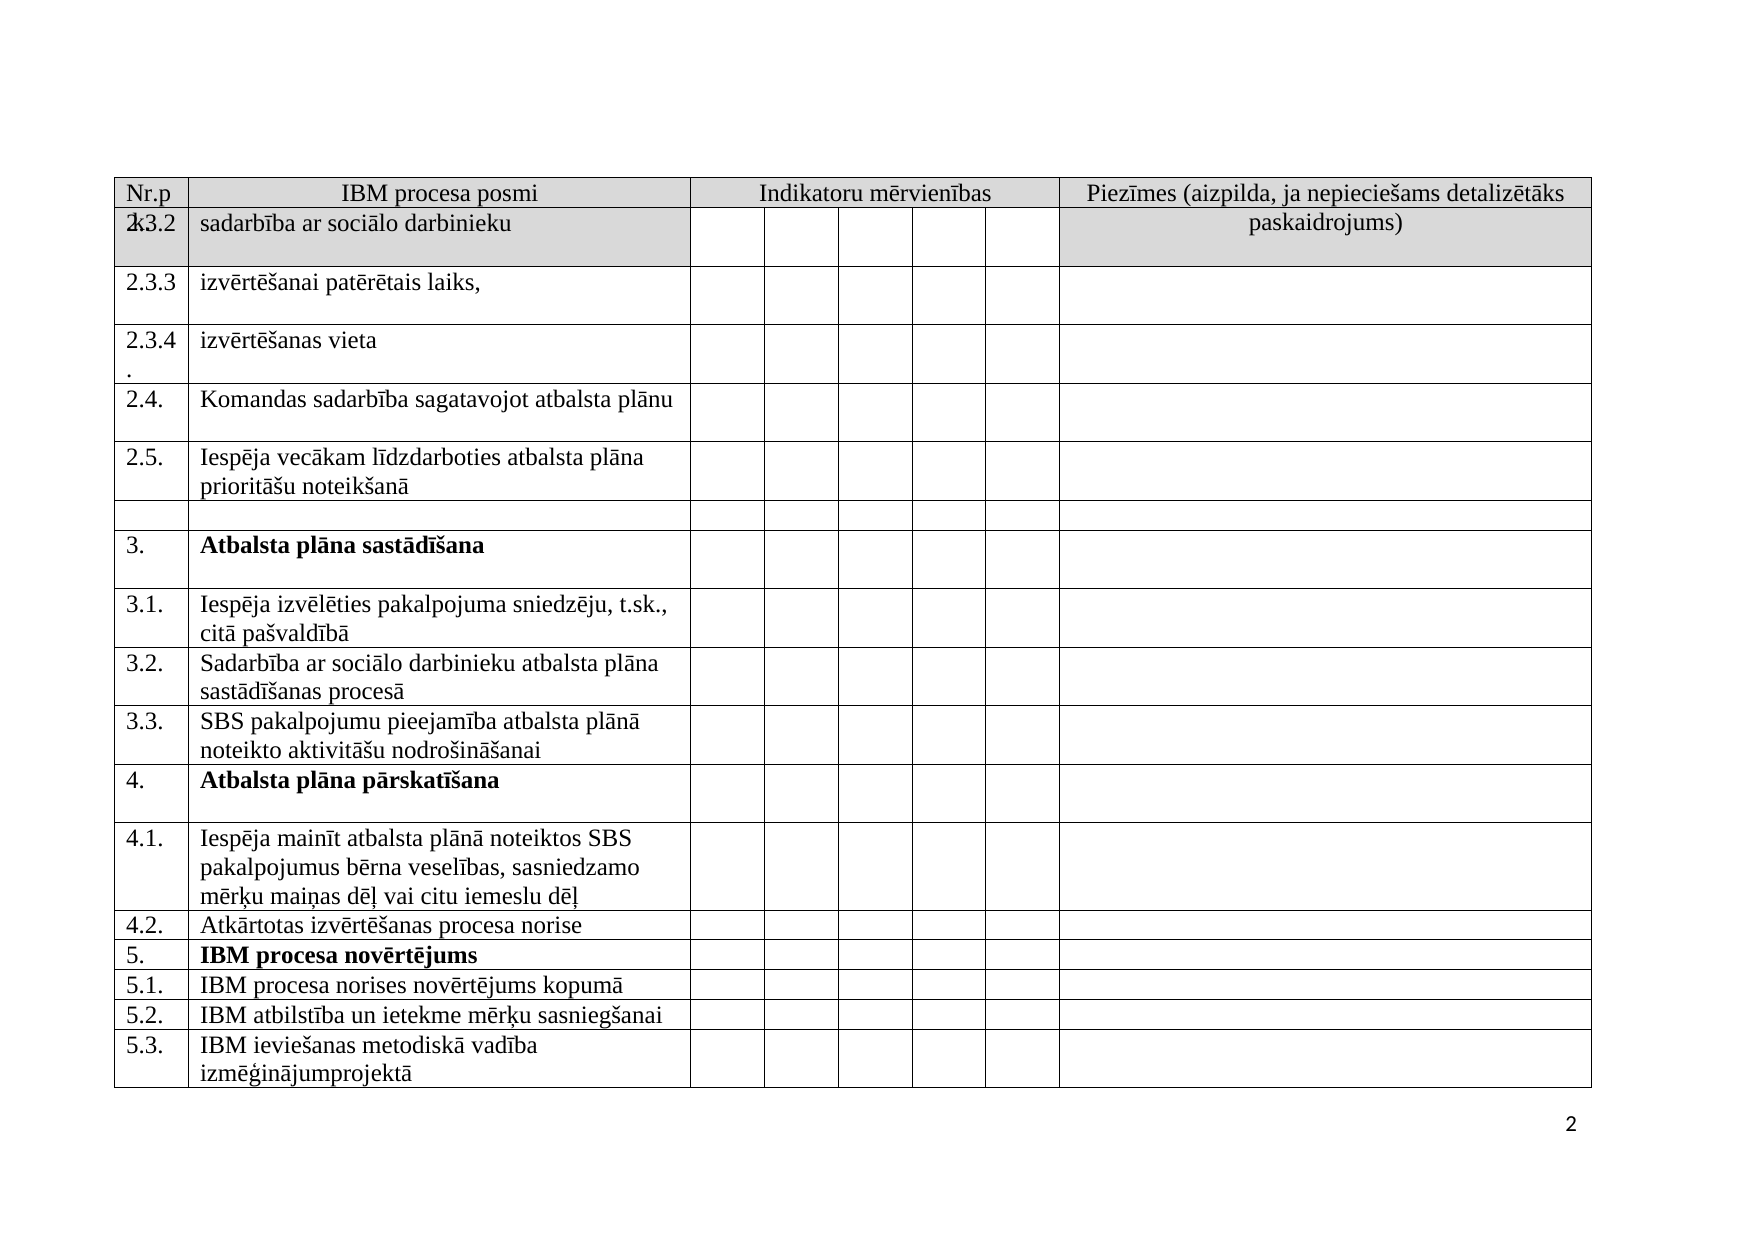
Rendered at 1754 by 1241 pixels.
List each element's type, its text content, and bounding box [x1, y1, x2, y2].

table_cell 2.4. [115, 384, 188, 441]
table_cell [691, 531, 764, 588]
table_cell [691, 1030, 764, 1087]
table_cell [839, 531, 912, 588]
table_cell [1060, 325, 1591, 383]
table_cell [1060, 1030, 1591, 1087]
table_cell Sadarbība ar sociālo darbinieku atbalsta plāna sastādīšanas procesā [189, 648, 690, 705]
table_cell [839, 442, 912, 500]
table_cell [691, 970, 764, 999]
table_cell [115, 501, 188, 529]
table_cell [1060, 1000, 1591, 1029]
table_cell 5.1. [115, 970, 188, 999]
table_cell [765, 765, 838, 822]
table_cell [1060, 208, 1591, 266]
table_cell [986, 1000, 1059, 1029]
table_cell [839, 208, 912, 266]
table_cell [913, 442, 985, 500]
table_cell [691, 823, 764, 909]
table_cell [913, 531, 985, 588]
table_cell [691, 501, 764, 529]
table_cell [839, 1000, 912, 1029]
table_cell [691, 911, 764, 939]
table_cell IBM atbilstība un ietekme mērķu sasniegšanai [189, 1000, 690, 1029]
table_cell [1060, 765, 1591, 822]
table_cell [986, 325, 1059, 383]
table_cell [839, 384, 912, 441]
table_cell 2.3.3 [115, 267, 188, 324]
table_cell [1060, 501, 1591, 529]
table_cell [839, 501, 912, 529]
table_cell 3.1. [115, 589, 188, 647]
table_cell [839, 911, 912, 939]
table_cell [913, 1030, 985, 1087]
table_cell [765, 970, 838, 999]
table_cell Atbalsta plāna pārskatīšana [189, 765, 690, 822]
table_cell [1060, 823, 1591, 909]
table_cell [913, 267, 985, 324]
table_cell izvērtēšanai patērētais laiks, [189, 267, 690, 324]
table_cell [986, 531, 1059, 588]
table_cell [765, 940, 838, 969]
table_cell 4. [115, 765, 188, 822]
table_header Piezīmes (aizpilda, ja nepieciešams detalizētāks paskaidrojums) [1060, 178, 1591, 207]
table_cell Iespēja mainīt atbalsta plānā noteiktos SBS pakalpojumus bērna veselības, sasniedzamo mērķu maiņas dēļ vai citu iemeslu dēļ [189, 823, 690, 909]
table_cell [691, 325, 764, 383]
table_cell [765, 911, 838, 939]
table_cell [691, 706, 764, 764]
table_cell [913, 970, 985, 999]
table_cell [986, 589, 1059, 647]
table_cell [691, 267, 764, 324]
table_cell [691, 1000, 764, 1029]
table_cell [913, 325, 985, 383]
table_cell [913, 208, 985, 266]
table_cell [913, 765, 985, 822]
table_cell [1060, 589, 1591, 647]
table_cell [986, 442, 1059, 500]
table_cell [765, 531, 838, 588]
table_cell [1060, 531, 1591, 588]
table_cell [839, 267, 912, 324]
table_cell IBM procesa novērtējums [189, 940, 690, 969]
table_cell [986, 648, 1059, 705]
table_cell 3.3. [115, 706, 188, 764]
table_cell Atkārtotas izvērtēšanas procesa norise [189, 911, 690, 939]
table_cell 4.2. [115, 911, 188, 939]
table_cell IBM procesa norises novērtējums kopumā [189, 970, 690, 999]
table_cell [913, 706, 985, 764]
table_cell [913, 823, 985, 909]
table_cell [986, 823, 1059, 909]
table_cell [839, 1030, 912, 1087]
table_cell [691, 384, 764, 441]
table_cell sadarbība ar sociālo darbinieku [189, 208, 690, 266]
table_cell [839, 823, 912, 909]
table_cell [986, 208, 1059, 266]
table_cell [986, 940, 1059, 969]
table_cell [691, 940, 764, 969]
table_cell 2.3.2 [115, 208, 188, 266]
table_cell [189, 501, 690, 529]
table_header IBM procesa posmi [189, 178, 690, 207]
table_cell 3.2. [115, 648, 188, 705]
table_cell 3. [115, 531, 188, 588]
table_cell [765, 384, 838, 441]
table_cell [1060, 706, 1591, 764]
table_cell 5. [115, 940, 188, 969]
table_cell izvērtēšanas vieta [189, 325, 690, 383]
table_cell [1060, 384, 1591, 441]
table_cell [986, 384, 1059, 441]
table_cell [765, 325, 838, 383]
table_cell [691, 648, 764, 705]
table_cell [839, 325, 912, 383]
table_header Nr.p.k. [115, 178, 188, 207]
table_cell [913, 501, 985, 529]
table_cell [986, 765, 1059, 822]
table_cell [913, 648, 985, 705]
table_cell [691, 589, 764, 647]
table_cell [765, 706, 838, 764]
table_cell [986, 706, 1059, 764]
table_cell 2.3.4. [115, 325, 188, 383]
table_cell [1060, 442, 1591, 500]
table_cell [691, 765, 764, 822]
table_cell [913, 911, 985, 939]
table_cell [765, 1000, 838, 1029]
table_cell [913, 940, 985, 969]
table_cell 5.3. [115, 1030, 188, 1087]
table_cell [986, 911, 1059, 939]
table_cell [986, 501, 1059, 529]
table_cell 5.2. [115, 1000, 188, 1029]
table_cell [765, 267, 838, 324]
table_cell [691, 442, 764, 500]
table_cell [986, 267, 1059, 324]
table_cell [986, 970, 1059, 999]
table_cell [1060, 648, 1591, 705]
table_cell [913, 589, 985, 647]
table_cell [839, 706, 912, 764]
table_header Indikatoru mērvienības [691, 178, 1059, 207]
table_cell [839, 970, 912, 999]
table_cell SBS pakalpojumu pieejamība atbalsta plānā noteikto aktivitāšu nodrošināšanai [189, 706, 690, 764]
table_cell [765, 442, 838, 500]
table_cell [765, 823, 838, 909]
table_cell [1060, 911, 1591, 939]
table_cell [986, 1030, 1059, 1087]
table_cell Atbalsta plāna sastādīšana [189, 531, 690, 588]
table_cell [913, 1000, 985, 1029]
table_cell [839, 940, 912, 969]
table_cell [765, 648, 838, 705]
table_cell Iespēja vecākam līdzdarboties atbalsta plāna prioritāšu noteikšanā [189, 442, 690, 500]
table_cell 4.1. [115, 823, 188, 909]
table_cell [839, 648, 912, 705]
table_cell [691, 208, 764, 266]
table_cell [765, 501, 838, 529]
table_cell 2.5. [115, 442, 188, 500]
table_cell Iespēja izvēlēties pakalpojuma sniedzēju, t.sk., citā pašvaldībā [189, 589, 690, 647]
table_cell [1060, 267, 1591, 324]
table_cell Komandas sadarbība sagatavojot atbalsta plānu [189, 384, 690, 441]
table_cell [913, 384, 985, 441]
table_cell [765, 589, 838, 647]
table_cell IBM ieviešanas metodiskā vadība izmēģinājumprojektā [189, 1030, 690, 1087]
table_cell [765, 208, 838, 266]
table_cell [1060, 940, 1591, 969]
table_cell [1060, 970, 1591, 999]
table_cell [765, 1030, 838, 1087]
table_cell [839, 589, 912, 647]
table_cell [839, 765, 912, 822]
